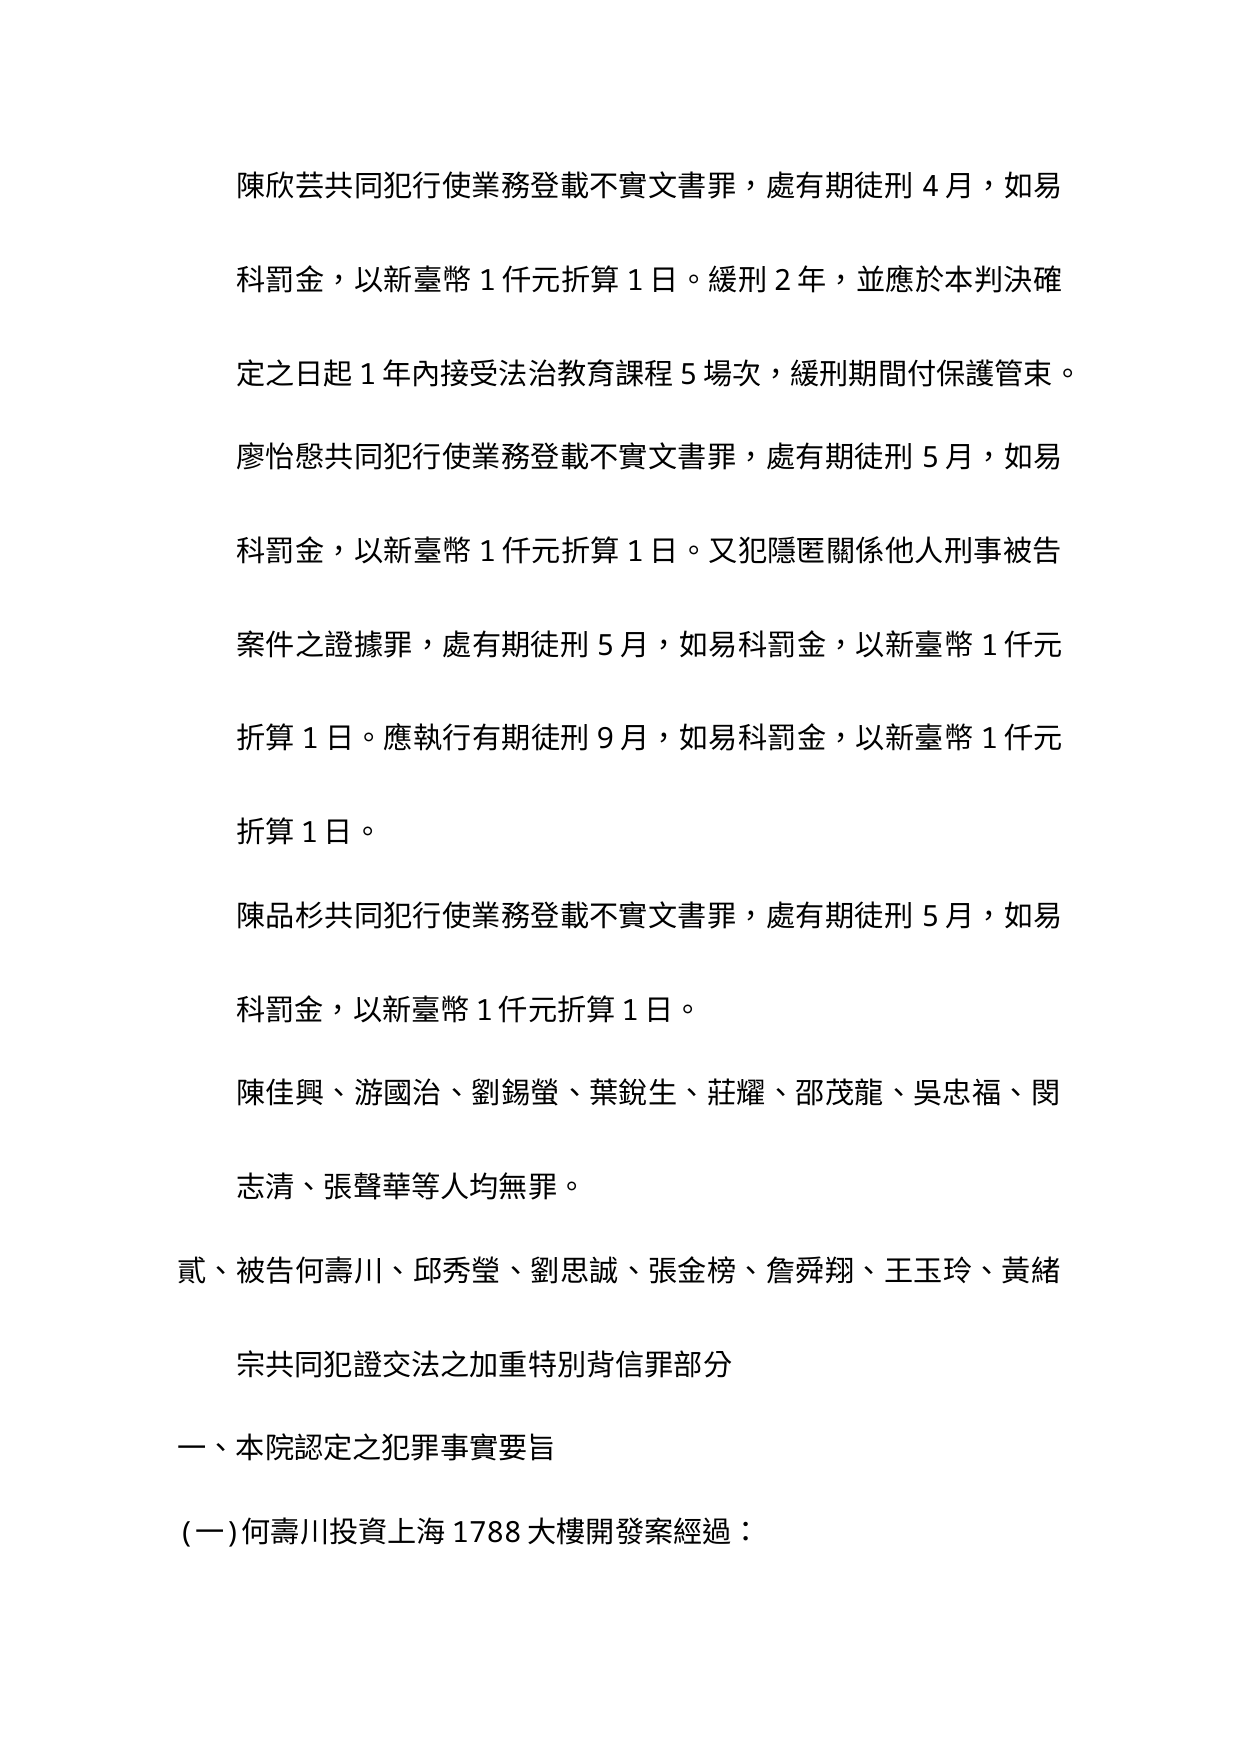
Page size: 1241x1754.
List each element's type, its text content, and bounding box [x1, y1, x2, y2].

text 陳佳興、游國治、劉錫螢、葉銳生、莊耀、邵茂龍、吳忠福、閔志清、張聲華等人均無罪。 [236, 1049, 1063, 1206]
text (一)何壽川投資上海1788大樓開發案經過： [177, 1488, 1063, 1550]
text 貳、被告何壽川、邱秀瑩、劉思誠、張金榜、詹舜翔、王玉玲、黃緒宗共同犯證交法之加重特別背信罪部分 [177, 1227, 1063, 1383]
text 陳品杉共同犯行使業務登載不實文書罪，處有期徒刑5月，如易科罰金，以新臺幣1仟元折算1日。 [236, 872, 1063, 1028]
text 一、本院認定之犯罪事實要旨 [177, 1404, 1063, 1467]
text 廖怡慇共同犯行使業務登載不實文書罪，處有期徒刑5月，如易科罰金，以新臺幣1仟元折算1日。又犯隱匿關係他人刑事被告案件之證據罪，處有期徒刑5月，如易科罰金，以新臺幣1仟元折算1日。應執行有期徒刑9月，如易科罰金，以新臺幣1仟元折算1日。 [236, 413, 1063, 851]
text 陳欣芸共同犯行使業務登載不實文書罪，處有期徒刑4月，如易科罰金，以新臺幣1仟元折算1日。緩刑2年，並應於本判決確定之日起1年內接受法治教育課程5場次，緩刑期間付保護管束。 [236, 142, 1063, 392]
